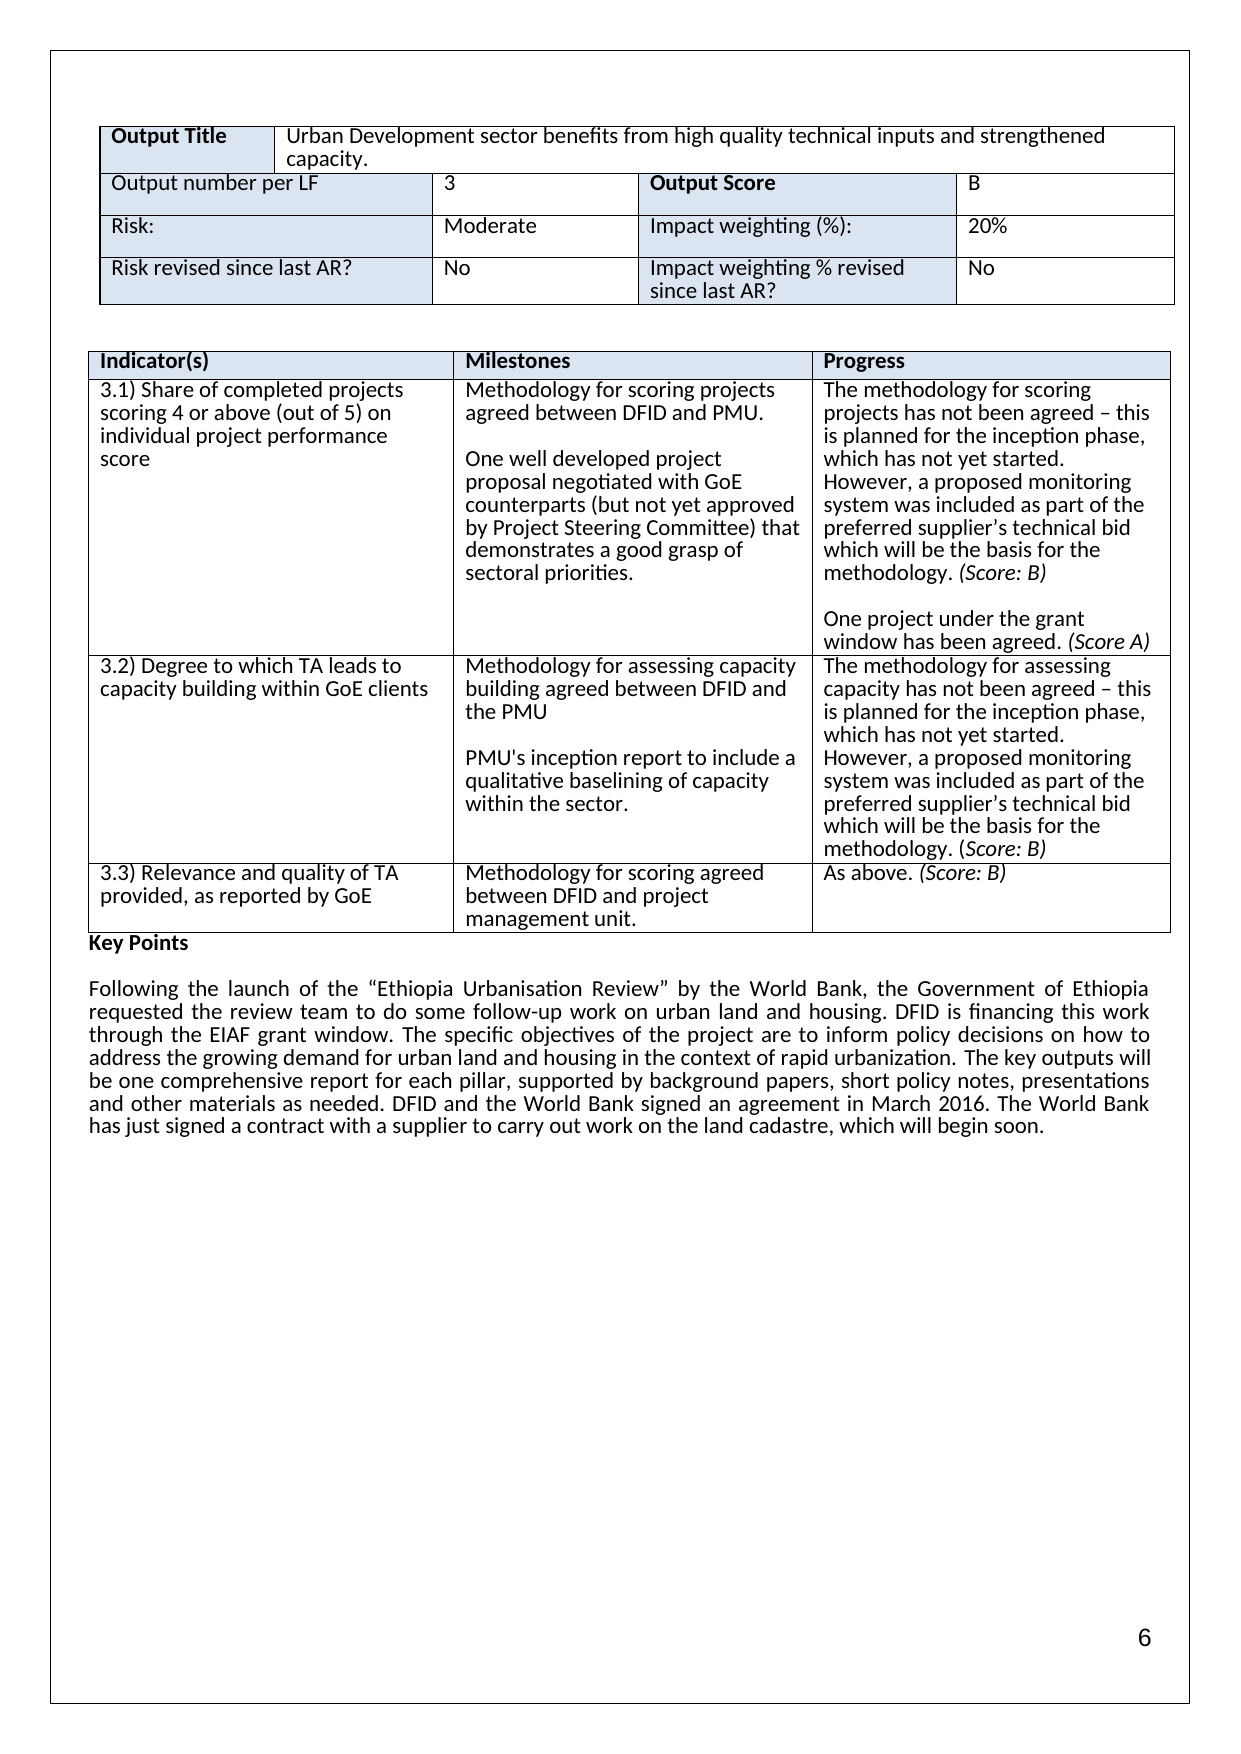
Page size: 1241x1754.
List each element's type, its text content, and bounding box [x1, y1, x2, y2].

table_header Output Title [101, 127, 274, 173]
table_cell Methodology for scoring agreed between DFID and project management unit. [454, 864, 812, 932]
table_header Indicator(s) [89, 352, 453, 379]
table_cell Output number per LF [101, 174, 432, 215]
table_cell No [957, 258, 1174, 304]
table_cell Risk revised since last AR? [101, 258, 432, 304]
table_cell Output Score [639, 174, 956, 215]
table_cell Impact weighting % revised since last AR? [639, 258, 956, 304]
table_cell As above. (Score: B) [813, 864, 1170, 932]
text Following the launch of the “Ethiopia Urbanisation Review” by the World Bank, the Government of Ethiopia requested the review team to do some follow-up work on urban land and housing. DFID is financing this work through the EIAF grant window. The specific objectives of the project are to inform policy decisions on how to address the growing demand for urban land and housing in the context of rapid urbanization. The key outputs will be one comprehensive report for each pillar, supported by background papers, short policy notes, presentations and other materials as needed. DFID and the World Bank signed an agreement in March 2016. The World Bank has just signed a contract with a supplier to carry out work on the land cadastre, which will begin soon. [89, 979, 1152, 1139]
table_cell No [433, 258, 638, 304]
table_cell The methodology for assessing capacity has not been agreed – this is planned for the inception phase, which has not yet started. However, a proposed monitoring system was included as part of the preferred supplier’s technical bid which will be the basis for the methodology. (Score: B) [813, 656, 1170, 862]
table_header Urban Development sector benefits from high quality technical inputs and strengthened capacity. [275, 127, 1174, 173]
text Key Points [89, 933, 1152, 956]
table_cell 3 [433, 174, 638, 215]
table_cell Methodology for scoring projects agreed between DFID and PMU. One well developed project proposal negotiated with GoE counterparts (but not yet approved by Project Steering Committee) that demonstrates a good grasp of sectoral priorities. [454, 380, 812, 655]
table_header Milestones [454, 352, 812, 379]
table_cell B [957, 174, 1174, 215]
table_cell Impact weighting (%): [639, 216, 956, 257]
table_cell The methodology for scoring projects has not been agreed – this is planned for the inception phase, which has not yet started. However, a proposed monitoring system was included as part of the preferred supplier’s technical bid which will be the basis for the methodology. (Score: B) One project under the grant window has been agreed. (Score A) [813, 380, 1170, 655]
table_cell 3.1) Share of completed projects scoring 4 or above (out of 5) on individual project performance score [89, 380, 453, 655]
table_cell Methodology for assessing capacity building agreed between DFID and the PMU PMU's inception report to include a qualitative baselining of capacity within the sector. [454, 656, 812, 862]
table_cell Moderate [433, 216, 638, 257]
table_cell 3.2) Degree to which TA leads to capacity building within GoE clients [89, 656, 453, 862]
table_cell Risk: [101, 216, 432, 257]
table_cell 3.3) Relevance and quality of TA provided, as reported by GoE [89, 864, 453, 932]
table_cell 20% [957, 216, 1174, 257]
table_header Progress [813, 352, 1170, 379]
